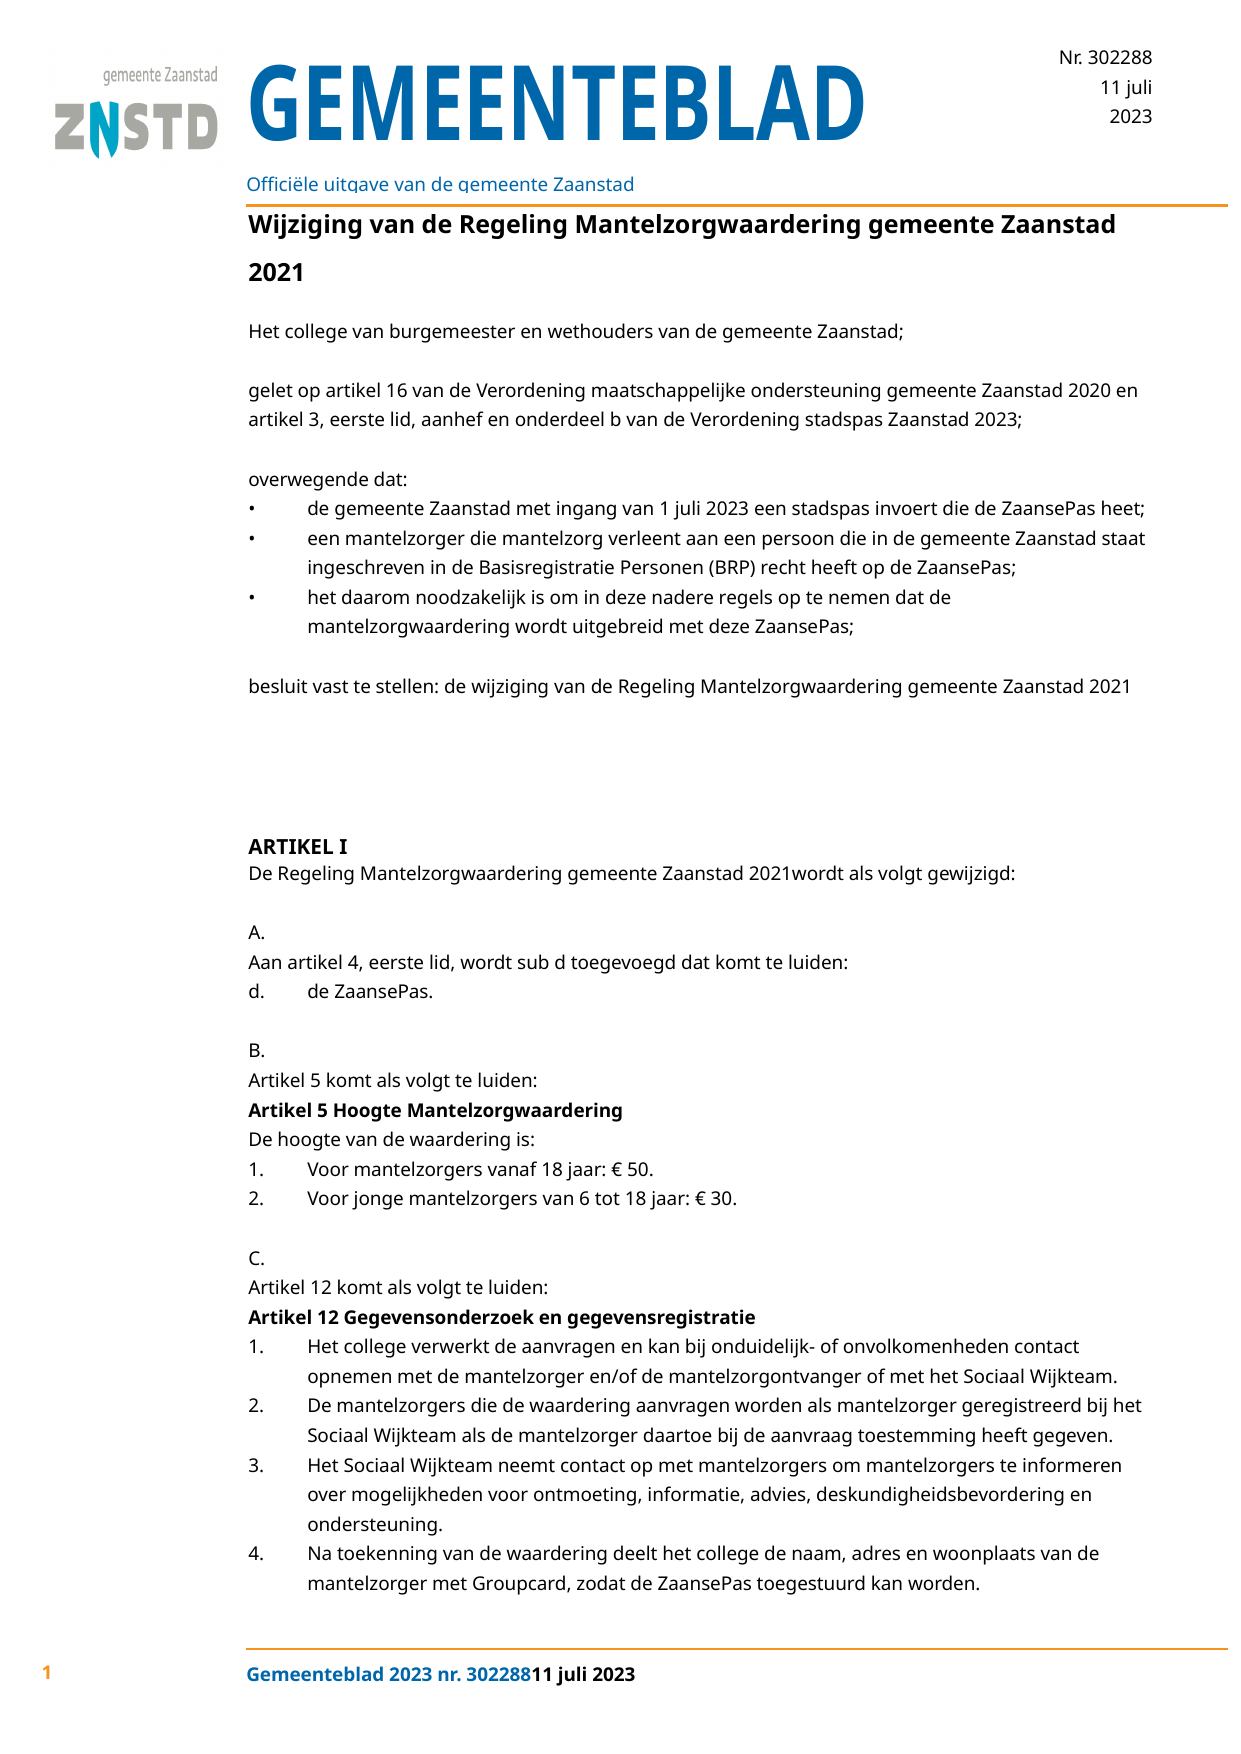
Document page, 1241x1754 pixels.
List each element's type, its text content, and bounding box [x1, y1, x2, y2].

list de gemeente Zaanstad met ingang van 1 juli 2023 een stadspas invoert die de ZaansePas heet; [248, 495, 1152, 521]
text gelet op artikel 16 van de Verordening maatschappelijke ondersteuning gemeente Zaanstad 2020 en artikel 3, eerste lid, aanhef en onderdeel b van de Verordening stadspas Zaanstad 2023; [248, 377, 1152, 432]
text De Regeling Mantelzorgwaardering gemeente Zaanstad 2021wordt als volgt gewijzigd: [248, 860, 1152, 886]
list Na toekenning van de waardering deelt het college de naam, adres en woonplaats van de mantelzorger met Groupcard, zodat de ZaansePas toegestuurd kan worden. [248, 1541, 1152, 1596]
list Het Sociaal Wijkteam neemt contact op met mantelzorgers om mantelzorgers te informeren over mogelijkheden voor ontmoeting, informatie, advies, deskundigheidsbevordering en ondersteuning. [248, 1452, 1152, 1537]
text overwegende dat: [248, 466, 1152, 492]
text ARTIKEL I [248, 832, 1152, 860]
text Aan artikel 4, eerste lid, wordt sub d toegevoegd dat komt te luiden: [248, 949, 1152, 975]
text A. [248, 919, 1152, 945]
text B. [248, 1038, 1152, 1063]
picture [41, 47, 231, 172]
list De mantelzorgers die de waardering aanvragen worden als mantelzorger geregistreerd bij het Sociaal Wijkteam als de mantelzorger daartoe bij de aanvraag toestemming heeft gegeven. [248, 1393, 1152, 1448]
list een mantelzorger die mantelzorg verleent aan een persoon die in de gemeente Zaanstad staat ingeschreven in de Basisregistratie Personen (BRP) recht heeft op de ZaansePas; [248, 525, 1152, 580]
text C. [248, 1245, 1152, 1271]
text Wijziging van de Regeling Mantelzorgwaardering gemeente Zaanstad 2021 [248, 207, 1152, 288]
text Artikel 5 komt als volgt te luiden: [248, 1067, 1152, 1093]
text Artikel 5 Hoogte Mantelzorgwaardering [248, 1097, 1152, 1123]
list Het college verwerkt de aanvragen en kan bij onduidelijk- of onvolkomenheden contact opnemen met de mantelzorger en/of de mantelzorgontvanger of met het Sociaal Wijkteam. [248, 1333, 1152, 1389]
list Voor jonge mantelzorgers van 6 tot 18 jaar: € 30. [248, 1186, 1152, 1211]
list Voor mantelzorgers vanaf 18 jaar: € 50. [248, 1156, 1152, 1182]
list het daarom noodzakelijk is om in deze nadere regels op te nemen dat de mantelzorgwaardering wordt uitgebreid met deze ZaansePas; [248, 584, 1152, 639]
text De hoogte van de waardering is: [248, 1126, 1152, 1152]
text Artikel 12 Gegevensonderzoek en gegevensregistratie [248, 1304, 1152, 1330]
list de ZaansePas. [248, 978, 1152, 1004]
text Het college van burgemeester en wethouders van de gemeente Zaanstad; [248, 318, 1152, 344]
text besluit vast te stellen: de wijziging van de Regeling Mantelzorgwaardering gemeente Zaanstad 2021 [248, 673, 1152, 699]
text Artikel 12 komt als volgt te luiden: [248, 1274, 1152, 1300]
